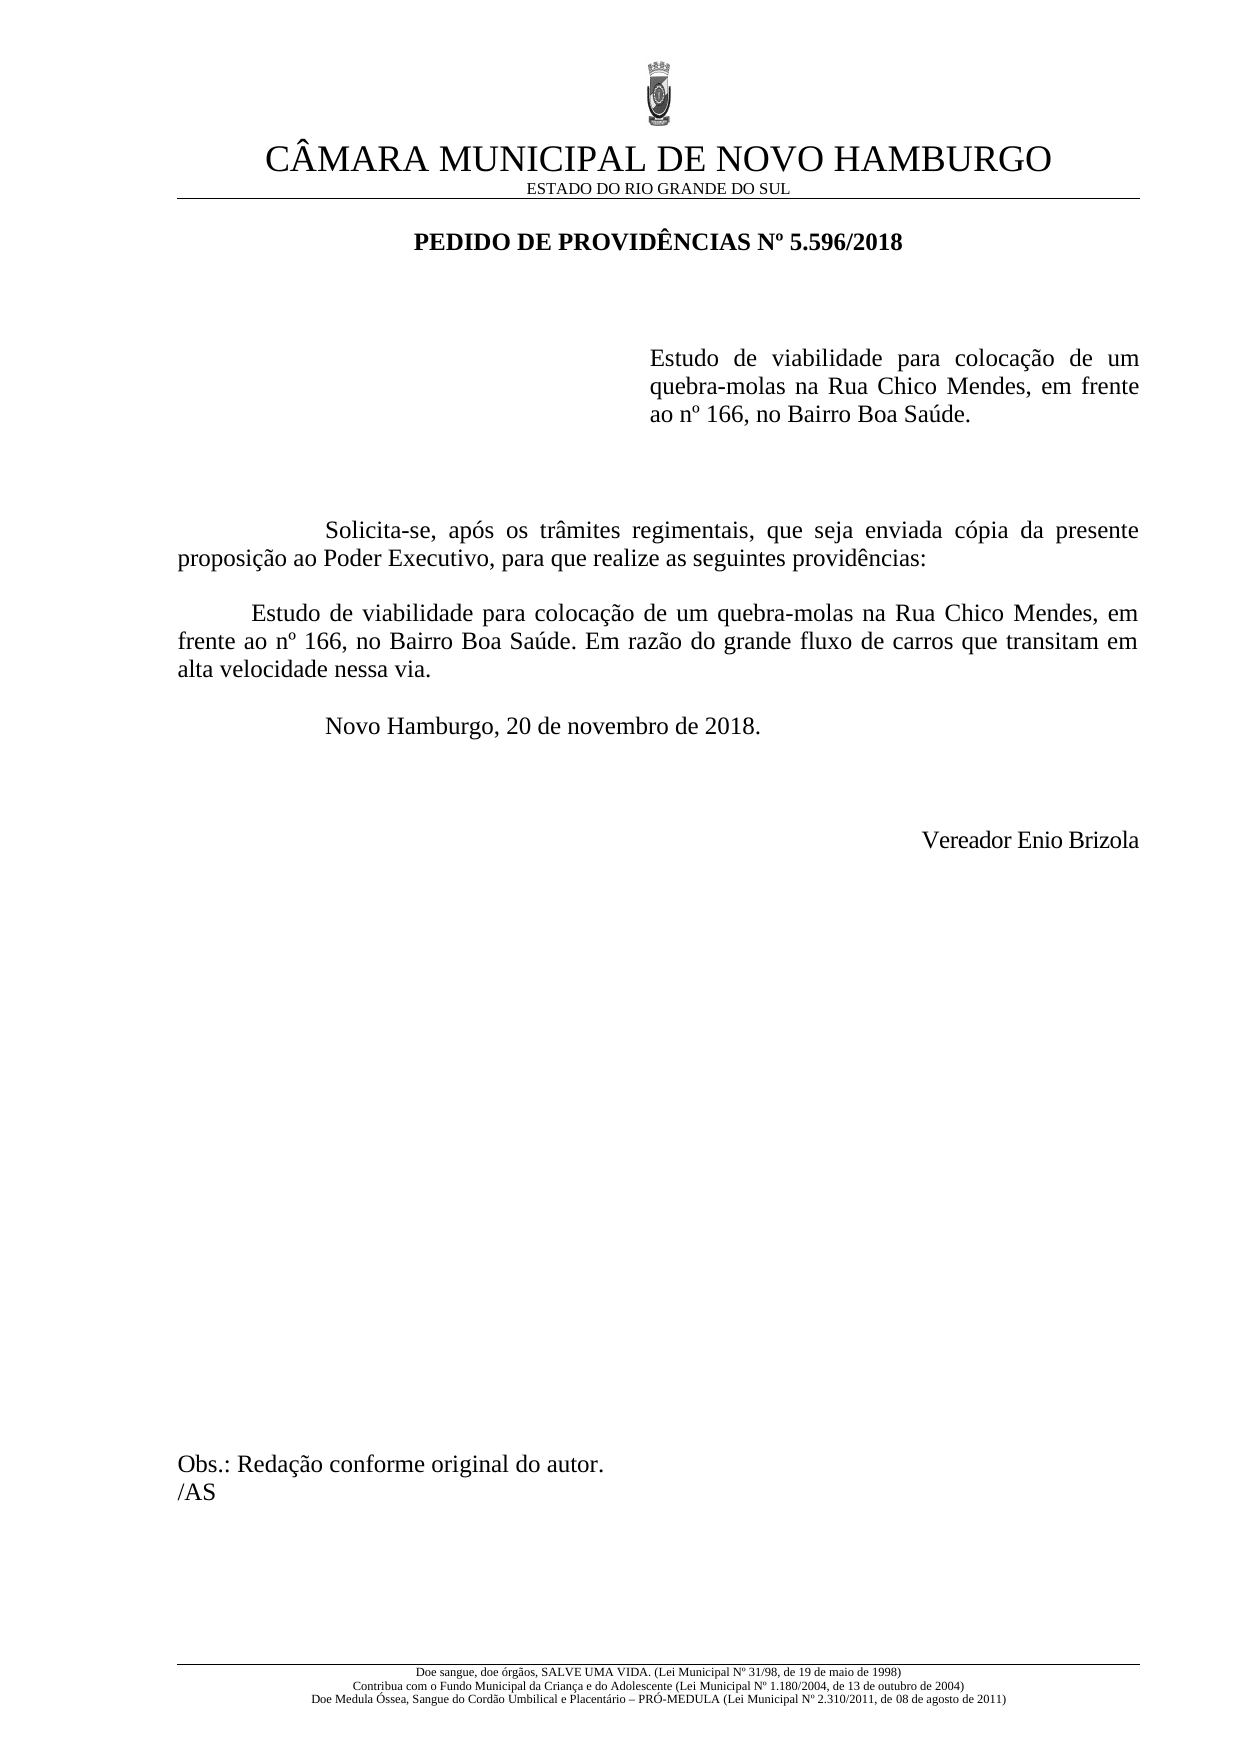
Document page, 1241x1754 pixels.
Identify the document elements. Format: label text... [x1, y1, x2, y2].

text Novo Hamburgo, 20 de novembro de 2018. [177, 712, 1140, 740]
text PEDIDO DE PROVIDÊNCIAS Nº 5.596/2018 [177, 228, 1140, 256]
text /AS [177, 1478, 1140, 1506]
text Obs.: Redação conforme original do autor. [177, 1450, 1140, 1478]
text Estudo de viabilidade para colocação de um quebra-molas na Rua Chico Mendes, em frente ao nº 166, no Bairro Boa Saúde. Em razão do grande fluxo de carros que transitam em alta velocidade nessa via. [177, 599, 1140, 682]
text Estudo de viabilidade para colocação de um quebra-molas na Rua Chico Mendes, em frente ao nº 166, no Bairro Boa Saúde. [649, 344, 1140, 428]
text Solicita-se, após os trâmites regimentais, que seja enviada cópia da presente proposição ao Poder Executivo, para que realize as seguintes providências: [177, 516, 1140, 572]
text Vereador Enio Brizola [177, 826, 1140, 854]
